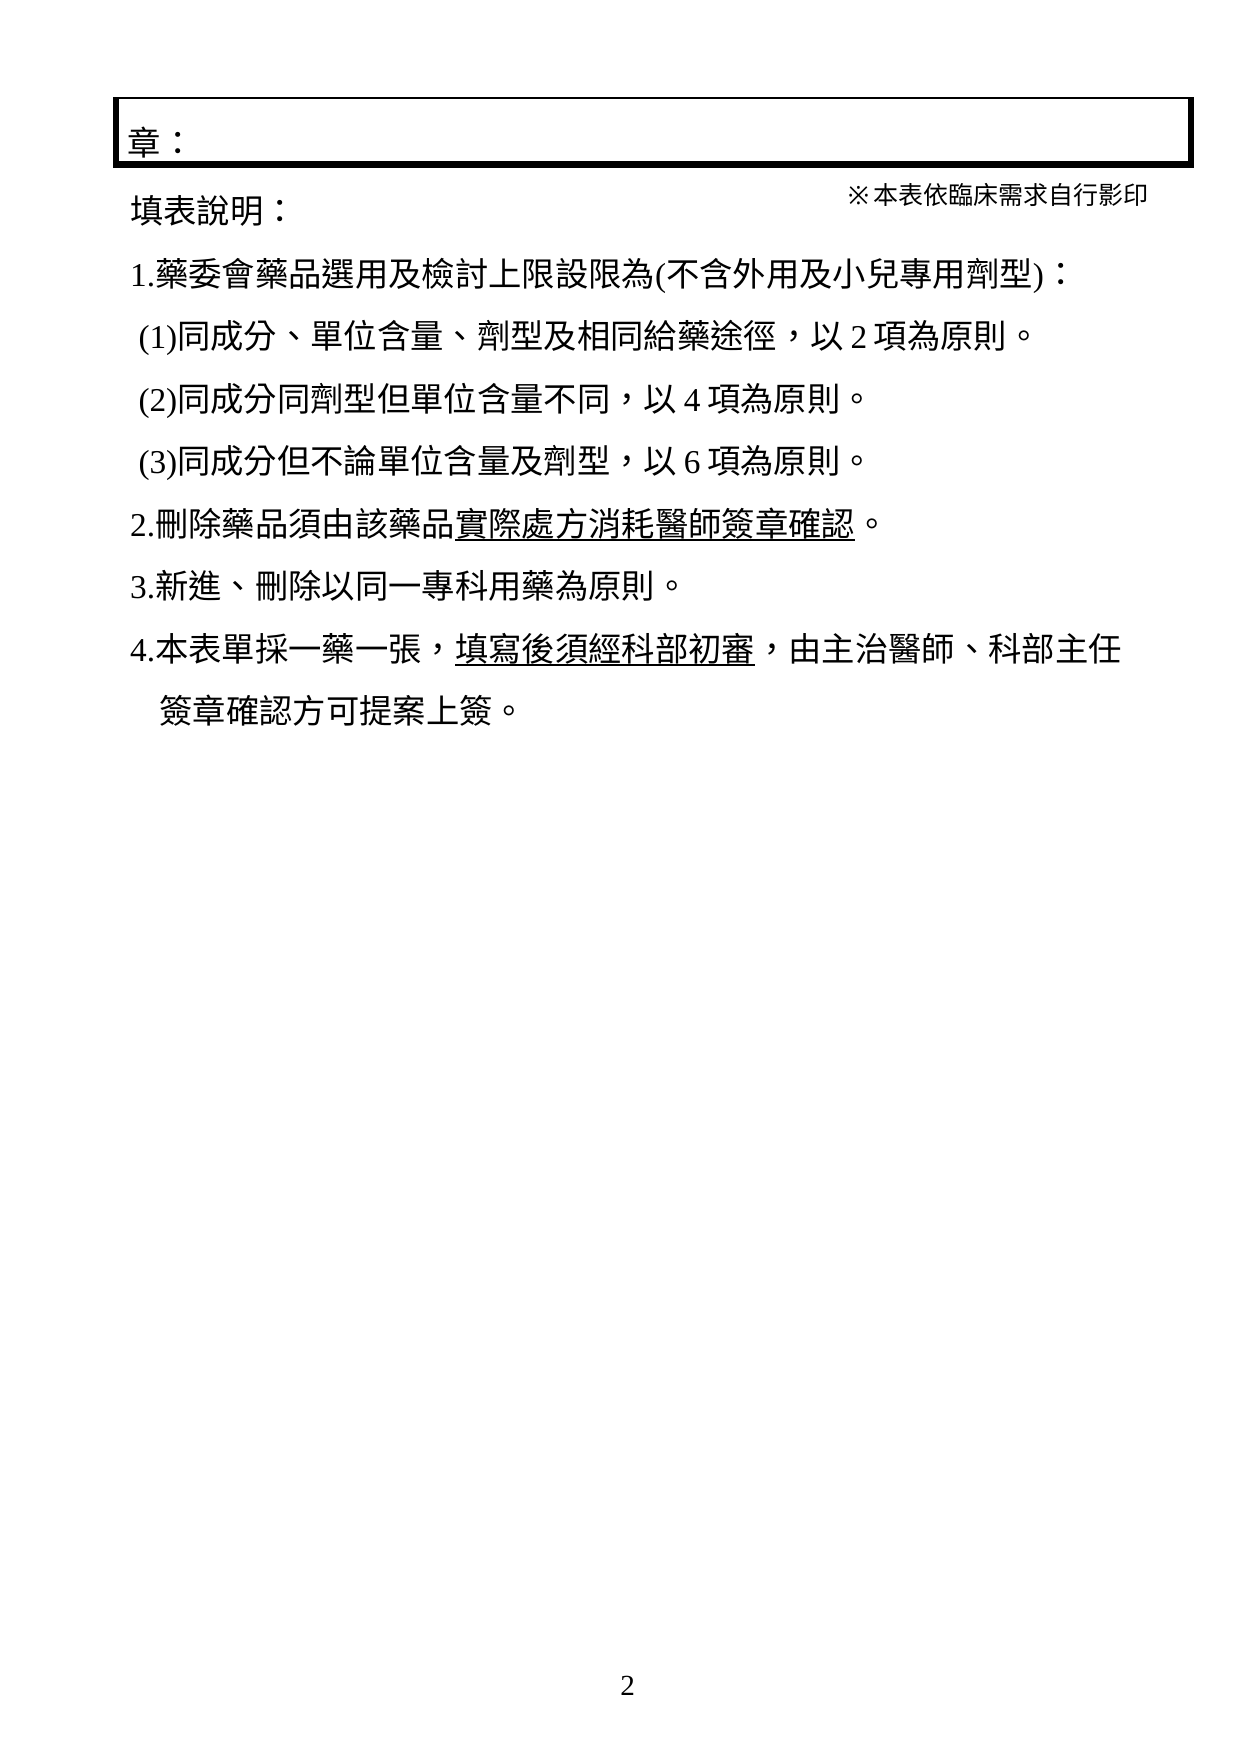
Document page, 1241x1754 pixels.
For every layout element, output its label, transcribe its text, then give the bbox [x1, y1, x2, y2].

text 3.新進、刪除以同一專科用藥為原則。 [130, 543, 1125, 605]
text (2)同成分同劑型但單位含量不同，以4項為原則。 [130, 355, 1125, 418]
text 填表說明： [130, 168, 1178, 230]
text (3)同成分但不論單位含量及劑型，以6項為原則。 [130, 418, 1125, 480]
text 1.藥委會藥品選用及檢討上限設限為(不含外用及小兒專用劑型)： [130, 230, 1125, 293]
text 2.刪除藥品須由該藥品實際處方消耗醫師簽章確認。 [130, 480, 1125, 543]
text 4.本表單採一藥一張，填寫後須經科部初審，由主治醫師、科部主任簽章確認方可提案上簽。 [130, 605, 1125, 730]
text ※本表依臨床需求自行影印 [843, 176, 1163, 210]
text (1)同成分、單位含量、劑型及相同給藥途徑，以2項為原則。 [130, 293, 1125, 355]
table_cell 章： [119, 99, 1188, 161]
